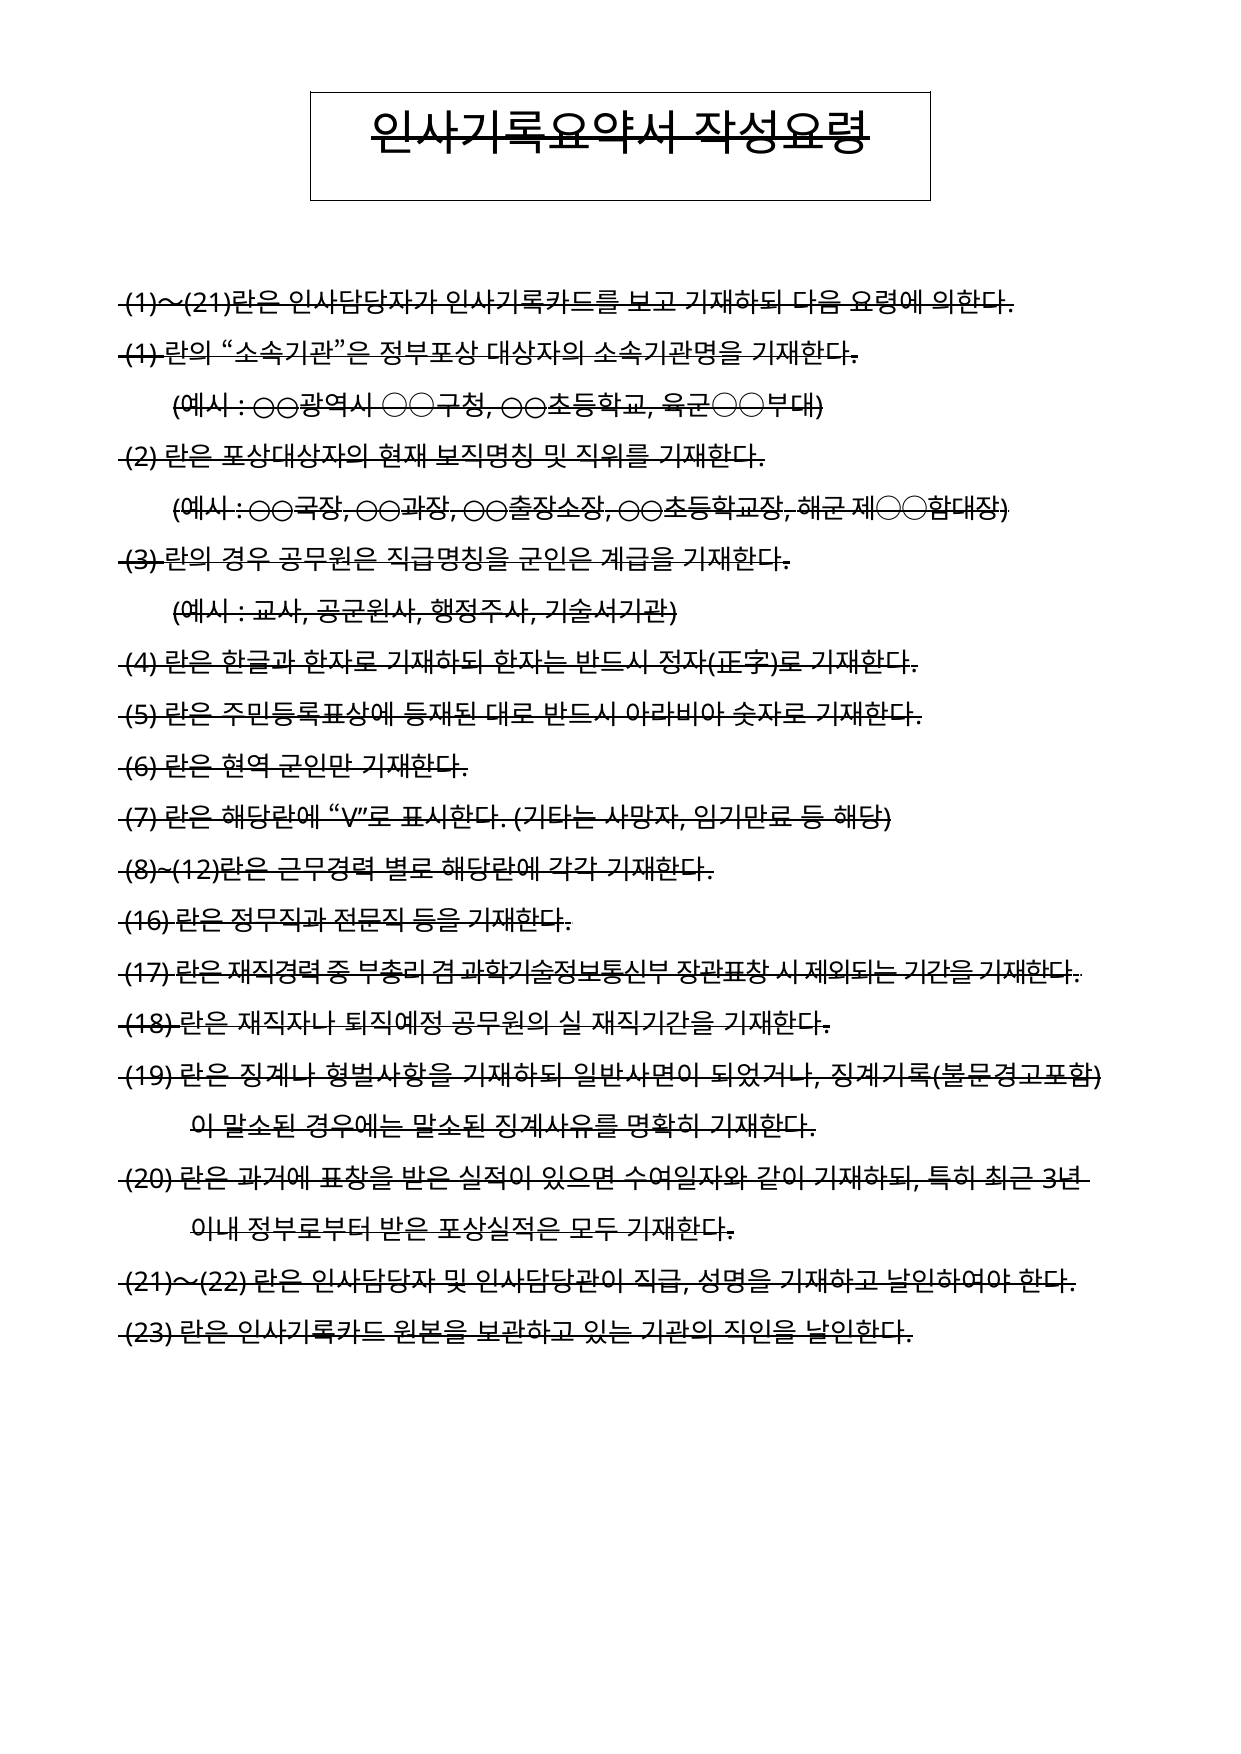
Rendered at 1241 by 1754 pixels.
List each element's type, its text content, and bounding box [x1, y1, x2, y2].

text (7) 란은 해당란에 “V”로 표시한다. (기타는 사망자, 임기만료 등 해당) [118, 796, 1122, 835]
text (8)~(12)란은 근무경력 별로 해당란에 각각 기재한다. [118, 848, 1122, 887]
text (6) 란은 현역 군인만 기재한다. [118, 744, 1122, 784]
text (20) 란은 과거에 표창을 받은 실적이 있으면 수여일자와 같이 기재하되, 특히 최근 3년 이내 정부로부터 받은 포상실적은 모두 기재한다. [118, 1157, 1122, 1248]
text (23) 란은 인사기록카드 원본을 보관하고 있는 기관의 직인을 날인한다. [118, 1311, 1122, 1351]
text (16) 란은 정무직과 전문직 등을 기재한다. [118, 899, 1122, 938]
text (17) 란은 재직경력 중 부총리 겸 과학기술정보통신부 장관표창 시 제외되는 기간을 기재한다. [118, 951, 1122, 990]
text (4) 란은 한글과 한자로 기재하되 한자는 반드시 정자(正字)로 기재한다. [118, 641, 1122, 681]
text (18) 란은 재직자나 퇴직예정 공무원의 실 재직기간을 기재한다. [118, 1002, 1122, 1042]
text (19) 란은 징계나 형벌사항을 기재하되 일반사면이 되었거나, 징계기록(불문경고포함)이 말소된 경우에는 말소된 징계사유를 명확히 기재한다. [118, 1054, 1122, 1145]
text (21)～(22) 란은 인사담당자 및 인사담당관이 직급, 성명을 기재하고 날인하여야 한다. [118, 1260, 1122, 1299]
text (5) 란은 주민등록표상에 등재된 대로 반드시 아라비아 숫자로 기재한다. [118, 693, 1122, 732]
text (3) 란의 경우 공무원은 직급명칭을 군인은 계급을 기재한다. (예시 : 교사, 공군원사, 행정주사, 기술서기관) [118, 538, 1122, 629]
text (1)～(21)란은 인사담당자가 인사기록카드를 보고 기재하되 다음 요령에 의한다. [118, 281, 1122, 320]
table_header 인사기록요약서 작성요령 [311, 93, 930, 200]
text (1) 란의 “소속기관”은 정부포상 대상자의 소속기관명을 기재한다. (예시 : ○○광역시 ○○구청, ○○초등학교, 육군○○부대) [118, 332, 1122, 423]
text (2) 란은 포상대상자의 현재 보직명칭 및 직위를 기재한다. (예시 : ○○국장, ○○과장, ○○출장소장, ○○초등학교장, 해군 제○○함대장) [118, 435, 1122, 526]
